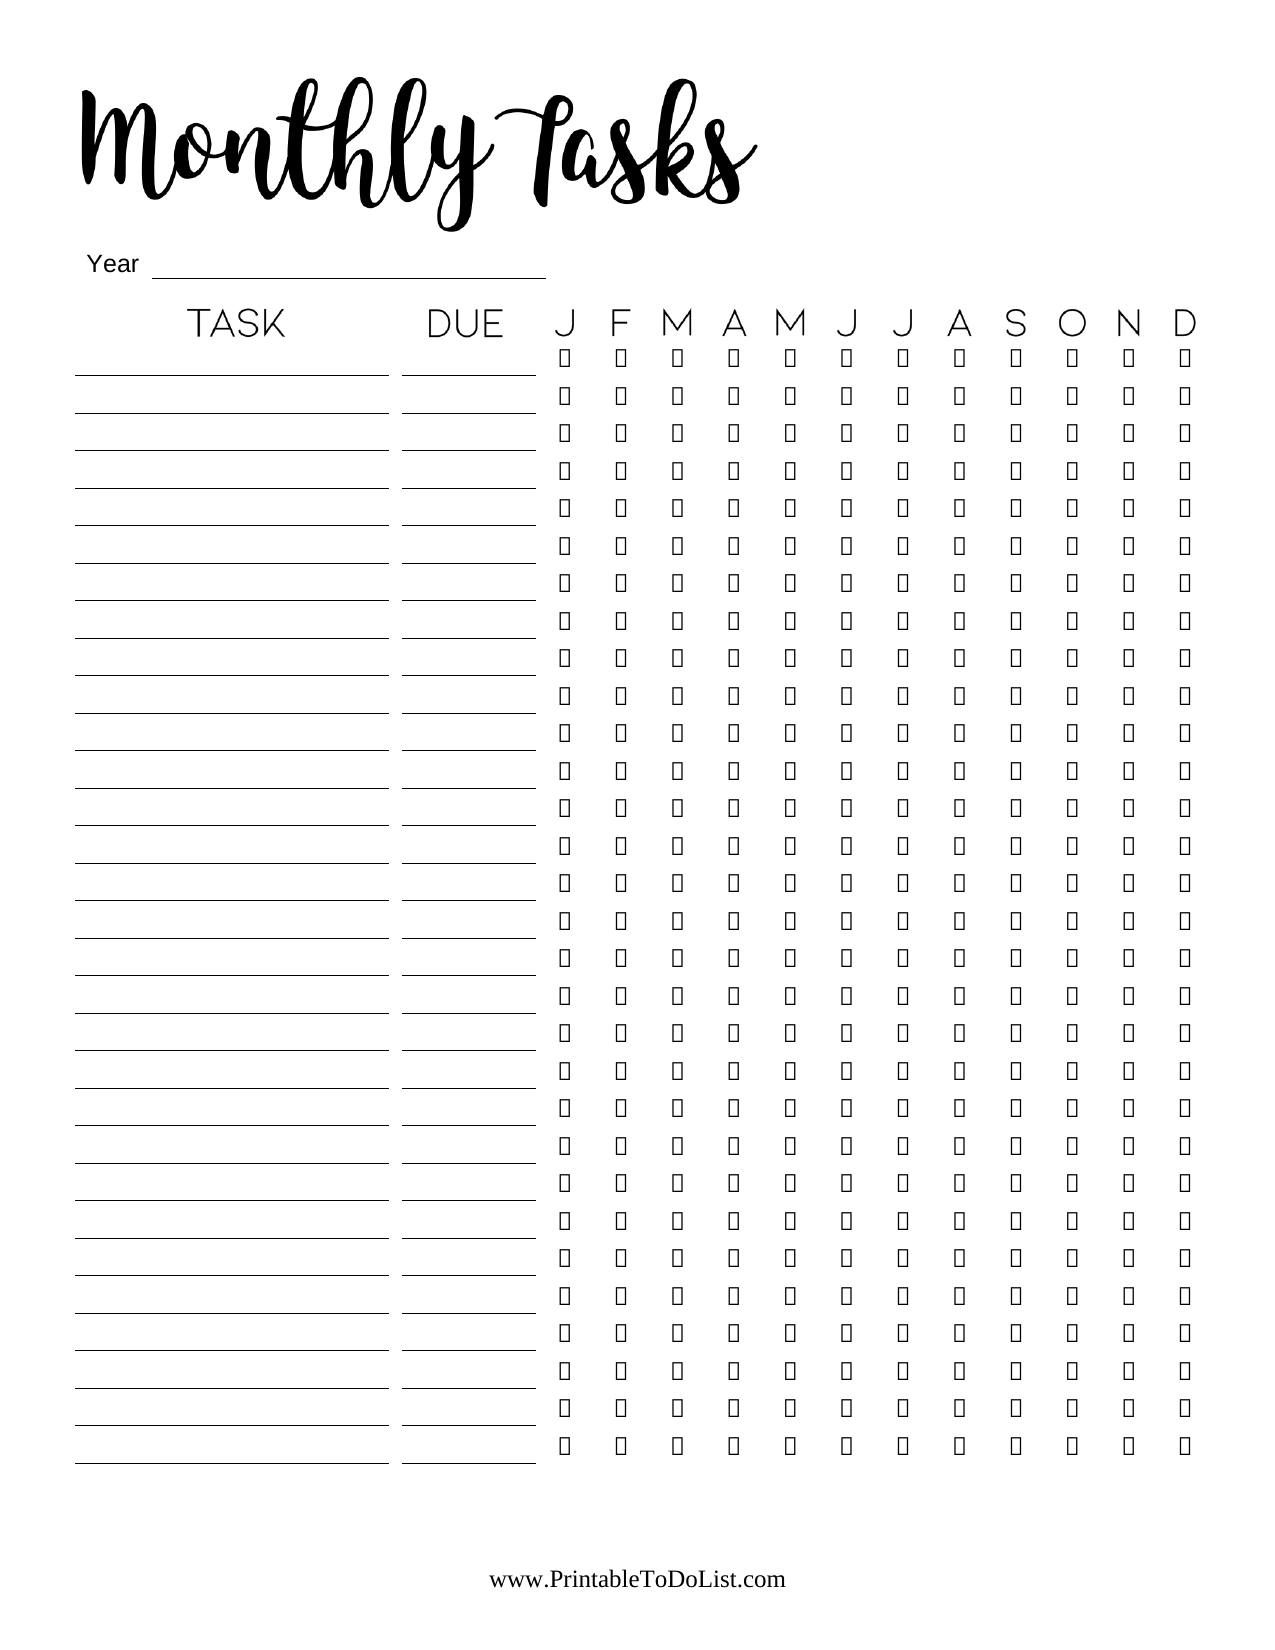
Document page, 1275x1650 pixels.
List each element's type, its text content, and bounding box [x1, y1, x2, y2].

table_cell [75, 489, 389, 525]
table_cell  [536, 713, 593, 750]
table_cell  [762, 1050, 818, 1087]
table_header [725, 330, 745, 337]
table_cell  [593, 338, 649, 375]
table_cell  [1100, 525, 1157, 562]
table_header [200, 308, 222, 337]
table_cell  [818, 1088, 875, 1125]
table_cell  [1100, 1050, 1157, 1087]
table_cell  [649, 1350, 705, 1387]
table_cell  [818, 1350, 875, 1387]
table_cell  [1157, 638, 1213, 675]
table_cell  [649, 863, 705, 900]
table_cell  [705, 1350, 762, 1387]
table_cell [75, 639, 389, 675]
table_header [955, 315, 965, 327]
table_cell [402, 901, 536, 937]
table_cell  [762, 600, 818, 637]
table_cell [402, 1426, 536, 1462]
table_cell  [818, 1275, 875, 1312]
table_cell  [593, 1275, 649, 1312]
table_cell [1157, 1463, 1213, 1500]
table_cell  [762, 938, 818, 975]
table_cell  [1157, 450, 1213, 487]
table_cell  [988, 1088, 1044, 1125]
table_cell  [649, 788, 705, 825]
table_cell  [1157, 338, 1213, 375]
table_cell  [1044, 1200, 1100, 1237]
table_cell  [649, 600, 705, 637]
table_cell  [875, 1050, 931, 1087]
table_cell  [536, 1050, 593, 1087]
table_cell  [1044, 1088, 1100, 1125]
table_cell  [875, 750, 931, 787]
table_cell [1044, 1463, 1100, 1500]
table_cell  [988, 1013, 1044, 1050]
table_cell  [536, 1313, 593, 1350]
table_cell [988, 1463, 1044, 1500]
table_cell  [875, 1275, 931, 1312]
table_cell  [593, 1388, 649, 1425]
table_cell  [649, 675, 705, 712]
table_cell  [705, 488, 762, 525]
table_cell  [1100, 975, 1157, 1012]
table_cell  [875, 975, 931, 1012]
table_cell  [818, 1163, 875, 1200]
table_cell  [1044, 1125, 1100, 1162]
table_cell  [988, 638, 1044, 675]
table_cell  [762, 750, 818, 787]
table_header [875, 308, 931, 337]
table_cell  [1157, 938, 1213, 975]
table_cell  [931, 1350, 987, 1387]
table_cell  [1157, 863, 1213, 900]
table_cell  [705, 413, 762, 450]
table_cell  [1157, 750, 1213, 787]
table_cell [402, 414, 536, 450]
table_cell  [875, 1350, 931, 1387]
table_cell  [705, 975, 762, 1012]
table_cell  [988, 1350, 1044, 1387]
table_cell [402, 676, 536, 712]
table_cell  [705, 938, 762, 975]
table_cell  [931, 338, 987, 375]
table_cell  [1157, 488, 1213, 525]
table_cell  [875, 525, 931, 562]
table_cell  [536, 1425, 593, 1462]
table_cell  [988, 488, 1044, 525]
table_cell  [1044, 750, 1100, 787]
table_cell [75, 939, 389, 975]
table_cell [402, 1276, 536, 1312]
table_cell  [931, 1275, 987, 1312]
table_cell  [705, 675, 762, 712]
table_cell  [931, 638, 987, 675]
table_cell  [818, 600, 875, 637]
table_cell  [593, 1238, 649, 1275]
table_cell [75, 714, 389, 750]
table_cell  [1157, 1238, 1213, 1275]
table_cell  [818, 413, 875, 450]
table_cell  [762, 1163, 818, 1200]
table_cell  [593, 1163, 649, 1200]
table_cell  [875, 600, 931, 637]
table_cell  [762, 713, 818, 750]
table_cell  [818, 375, 875, 412]
table_cell  [1157, 825, 1213, 862]
table_cell [402, 826, 536, 862]
table_header [664, 308, 690, 327]
table_cell [649, 1463, 705, 1500]
table_cell [931, 1463, 987, 1500]
table_cell [402, 1464, 536, 1500]
table_cell  [1100, 338, 1157, 375]
table_cell  [536, 750, 593, 787]
table_cell  [593, 1200, 649, 1237]
table_cell  [875, 488, 931, 525]
table_cell  [931, 375, 987, 412]
table_cell  [988, 1200, 1044, 1237]
table_cell  [536, 1088, 593, 1125]
table_cell [75, 901, 389, 937]
table_cell [402, 338, 536, 375]
table_cell  [593, 1313, 649, 1350]
table_cell [1100, 1463, 1157, 1500]
table_cell [75, 789, 389, 825]
table_cell  [649, 975, 705, 1012]
table_header [593, 308, 649, 337]
table_header [1157, 308, 1213, 337]
table_cell  [1100, 1350, 1157, 1387]
table_cell  [536, 638, 593, 675]
table_cell  [705, 525, 762, 562]
table_cell  [1044, 825, 1100, 862]
table_header [1178, 312, 1193, 334]
table_cell  [988, 413, 1044, 450]
table_cell  [762, 975, 818, 1012]
table_header [213, 330, 232, 337]
table_cell  [875, 375, 931, 412]
table_header [1100, 308, 1157, 337]
table_cell [875, 1463, 931, 1500]
table_cell  [593, 1013, 649, 1050]
table_cell [402, 451, 536, 487]
table_header [1061, 311, 1084, 334]
table_cell [402, 1389, 536, 1425]
table_cell  [762, 1125, 818, 1162]
table_header [241, 308, 264, 337]
table_cell  [1100, 563, 1157, 600]
table_header [988, 308, 1044, 337]
table_cell  [875, 1200, 931, 1237]
table_cell  [1044, 1313, 1100, 1350]
table_cell  [1100, 675, 1157, 712]
table_cell  [818, 975, 875, 1012]
table_cell [75, 1389, 389, 1425]
table_cell  [762, 825, 818, 862]
table_header [266, 308, 282, 328]
table_cell  [1157, 1200, 1213, 1237]
table_cell  [593, 600, 649, 637]
table_cell  [988, 563, 1044, 600]
table_cell  [1157, 375, 1213, 412]
table_cell  [988, 825, 1044, 862]
table_cell  [818, 900, 875, 937]
table_cell  [649, 638, 705, 675]
table_cell  [762, 1275, 818, 1312]
table_cell  [988, 450, 1044, 487]
table_cell  [931, 450, 987, 487]
table_cell  [536, 825, 593, 862]
table_cell  [931, 1163, 987, 1200]
table_cell [75, 338, 389, 375]
table_cell  [649, 750, 705, 787]
table_cell  [931, 1238, 987, 1275]
table_cell  [818, 825, 875, 862]
table_cell  [818, 488, 875, 525]
table_cell  [931, 750, 987, 787]
table_header [396, 308, 536, 337]
table_cell [75, 1426, 389, 1462]
table_header [762, 308, 818, 337]
table_cell  [705, 1238, 762, 1275]
table_cell  [988, 1050, 1044, 1087]
table_cell  [649, 1388, 705, 1425]
table_cell [818, 1463, 875, 1500]
table_cell  [649, 375, 705, 412]
table_cell  [536, 863, 593, 900]
table_cell [75, 976, 389, 1012]
table_cell  [988, 1425, 1044, 1462]
table_cell  [593, 788, 649, 825]
table_cell  [818, 1125, 875, 1162]
table_cell [75, 1314, 389, 1350]
table_header [1120, 317, 1138, 337]
table_cell  [931, 1088, 987, 1125]
table_cell  [649, 1125, 705, 1162]
table_cell  [988, 1163, 1044, 1200]
table_cell  [875, 825, 931, 862]
table_cell  [649, 450, 705, 487]
table_cell [402, 564, 536, 600]
table_cell [593, 1463, 649, 1500]
table_cell [402, 1239, 536, 1275]
table_cell [75, 1239, 389, 1275]
table_cell  [1100, 1275, 1157, 1312]
table_cell  [1044, 600, 1100, 637]
table_cell  [705, 563, 762, 600]
table_cell  [762, 900, 818, 937]
table_cell  [1044, 450, 1100, 487]
table_cell  [705, 788, 762, 825]
table_cell [75, 376, 389, 412]
table_cell  [762, 1238, 818, 1275]
table_cell  [931, 975, 987, 1012]
table_cell  [1157, 1313, 1213, 1350]
table_cell  [931, 825, 987, 862]
table_cell  [818, 863, 875, 900]
table_cell  [818, 1200, 875, 1237]
table_cell  [649, 1163, 705, 1200]
table_cell  [1100, 488, 1157, 525]
table_cell  [649, 488, 705, 525]
table_cell  [593, 413, 649, 450]
table_cell  [536, 1388, 593, 1425]
table_cell  [875, 638, 931, 675]
table_header [218, 315, 227, 327]
table_header [931, 308, 987, 337]
table_cell  [1157, 1163, 1213, 1200]
table_cell  [1157, 788, 1213, 825]
table_cell  [593, 1350, 649, 1387]
table_cell  [1100, 750, 1157, 787]
table_cell  [536, 1238, 593, 1275]
table_cell  [593, 1088, 649, 1125]
table_cell  [875, 563, 931, 600]
table_cell  [705, 450, 762, 487]
table_cell  [875, 338, 931, 375]
table_cell [402, 601, 536, 637]
table_cell  [705, 900, 762, 937]
table_cell  [931, 900, 987, 937]
table_cell  [649, 525, 705, 562]
table_cell  [988, 1125, 1044, 1162]
table_cell  [593, 488, 649, 525]
table_cell [75, 1014, 389, 1050]
table_cell  [536, 563, 593, 600]
table_cell  [988, 788, 1044, 825]
table_cell  [1100, 1425, 1157, 1462]
table_cell  [1044, 563, 1100, 600]
table_cell  [649, 1425, 705, 1462]
table_cell  [1044, 525, 1100, 562]
table_cell  [1044, 375, 1100, 412]
table_cell  [931, 1200, 987, 1237]
table_cell [536, 1463, 593, 1500]
table_cell  [931, 1050, 987, 1087]
table_cell  [705, 1275, 762, 1312]
table_cell [402, 639, 536, 675]
table_cell  [762, 1313, 818, 1350]
table_cell  [762, 638, 818, 675]
table_cell  [931, 1013, 987, 1050]
table_cell  [1100, 788, 1157, 825]
table_cell  [593, 525, 649, 562]
table_header [152, 249, 546, 278]
table_cell  [1044, 1013, 1100, 1050]
table_cell  [1100, 450, 1157, 487]
table_cell  [1100, 1163, 1157, 1200]
table_cell  [1044, 638, 1100, 675]
table_cell  [931, 1125, 987, 1162]
table_cell  [762, 863, 818, 900]
table_cell  [705, 1125, 762, 1162]
table_cell  [1157, 1425, 1213, 1462]
table_cell [402, 1051, 536, 1087]
table_cell  [1100, 1088, 1157, 1125]
table_cell  [1157, 413, 1213, 450]
table_cell  [593, 675, 649, 712]
table_cell [402, 1201, 536, 1237]
table_cell  [649, 713, 705, 750]
table_cell  [762, 1425, 818, 1462]
table_cell  [875, 1125, 931, 1162]
table_cell  [536, 1350, 593, 1387]
table_cell  [818, 1238, 875, 1275]
table_cell  [1157, 1013, 1213, 1050]
table_cell  [988, 750, 1044, 787]
table_cell [75, 414, 389, 450]
table_cell  [1100, 638, 1157, 675]
table_cell  [1157, 1350, 1213, 1387]
table_cell  [931, 713, 987, 750]
table_cell  [649, 1238, 705, 1275]
table_cell [402, 939, 536, 975]
table_cell  [818, 788, 875, 825]
table_cell  [762, 1388, 818, 1425]
table_cell  [931, 863, 987, 900]
table_cell  [536, 938, 593, 975]
table_cell  [762, 1013, 818, 1050]
table_cell  [536, 338, 593, 375]
table_cell  [1100, 900, 1157, 937]
table_header [649, 308, 705, 337]
table_cell  [705, 750, 762, 787]
table_cell [402, 1314, 536, 1350]
table_header [223, 308, 255, 337]
table_cell  [705, 1200, 762, 1237]
table_cell  [818, 563, 875, 600]
table_cell  [649, 825, 705, 862]
table_cell  [536, 375, 593, 412]
table_cell  [818, 750, 875, 787]
table_cell  [762, 375, 818, 412]
table_cell  [1157, 1275, 1213, 1312]
table_cell  [705, 863, 762, 900]
table_cell  [705, 1388, 762, 1425]
table_cell  [593, 375, 649, 412]
table_cell [402, 714, 536, 750]
table_cell  [649, 938, 705, 975]
table_cell  [593, 1125, 649, 1162]
table_cell  [931, 938, 987, 975]
table_header [777, 308, 803, 327]
table_cell [75, 451, 389, 487]
table_cell  [593, 863, 649, 900]
table_cell  [988, 525, 1044, 562]
table_cell  [649, 1200, 705, 1237]
table_cell  [1044, 788, 1100, 825]
table_header [730, 315, 740, 327]
table_cell  [875, 713, 931, 750]
table_cell  [762, 1350, 818, 1387]
table_cell  [931, 600, 987, 637]
table_cell  [818, 525, 875, 562]
table_cell  [593, 713, 649, 750]
table_cell  [1044, 1350, 1100, 1387]
table_cell  [818, 1313, 875, 1350]
table_cell  [875, 788, 931, 825]
table_cell  [931, 675, 987, 712]
table_cell  [536, 900, 593, 937]
table_cell  [536, 1013, 593, 1050]
table_cell  [1100, 1388, 1157, 1425]
table_cell  [1100, 375, 1157, 412]
table_cell  [593, 975, 649, 1012]
table_cell  [931, 1388, 987, 1425]
table_cell  [875, 900, 931, 937]
table_cell [705, 1463, 762, 1500]
table_cell  [1044, 338, 1100, 375]
table_cell  [875, 1425, 931, 1462]
table_cell  [818, 713, 875, 750]
table_cell  [593, 1425, 649, 1462]
table_cell  [931, 1425, 987, 1462]
table_cell  [536, 450, 593, 487]
table_cell  [931, 788, 987, 825]
table_cell  [762, 1088, 818, 1125]
table_cell  [1044, 863, 1100, 900]
table_cell  [818, 1425, 875, 1462]
table_cell  [593, 638, 649, 675]
table_cell  [705, 600, 762, 637]
table_cell  [1157, 563, 1213, 600]
table_cell [402, 489, 536, 525]
table_cell  [705, 1013, 762, 1050]
table_cell  [1044, 975, 1100, 1012]
table_cell  [818, 638, 875, 675]
table_cell  [1044, 1388, 1100, 1425]
table_cell  [1157, 1125, 1213, 1162]
table_cell [402, 526, 536, 562]
table_cell  [818, 1388, 875, 1425]
table_cell  [705, 375, 762, 412]
table_cell [402, 864, 536, 900]
table_cell [75, 1351, 389, 1387]
table_cell [75, 1164, 389, 1200]
table_cell  [1044, 1163, 1100, 1200]
table_cell  [762, 788, 818, 825]
table_cell  [536, 525, 593, 562]
table_cell [75, 1089, 389, 1125]
table_cell  [762, 563, 818, 600]
table_cell  [988, 900, 1044, 937]
table_cell  [931, 413, 987, 450]
table_cell [75, 1201, 389, 1237]
table_cell  [649, 900, 705, 937]
table_cell  [705, 638, 762, 675]
table_cell [75, 676, 389, 712]
table_cell [402, 1014, 536, 1050]
table_cell  [536, 788, 593, 825]
table_cell  [1044, 900, 1100, 937]
table_cell  [649, 1088, 705, 1125]
table_cell  [875, 863, 931, 900]
table_cell  [875, 450, 931, 487]
table_cell [402, 751, 536, 787]
table_cell  [762, 338, 818, 375]
table_cell  [1044, 1238, 1100, 1275]
table_cell [402, 789, 536, 825]
table_cell  [875, 1163, 931, 1200]
table_cell  [705, 825, 762, 862]
table_cell  [988, 375, 1044, 412]
table_cell  [536, 1200, 593, 1237]
table_cell  [1044, 413, 1100, 450]
table_cell  [1157, 713, 1213, 750]
table_cell  [1157, 1050, 1213, 1087]
table_cell  [593, 938, 649, 975]
table_cell  [1100, 1313, 1157, 1350]
table_cell  [1044, 1050, 1100, 1087]
table_header [818, 308, 875, 337]
table_cell [75, 1051, 389, 1087]
table_cell [75, 1464, 389, 1500]
table_cell  [1100, 1125, 1157, 1162]
table_cell  [1157, 900, 1213, 937]
table_cell  [649, 338, 705, 375]
table_cell  [649, 413, 705, 450]
table_cell  [705, 1313, 762, 1350]
table_cell [75, 751, 389, 787]
table_cell [402, 976, 536, 1012]
table_cell  [705, 713, 762, 750]
table_cell  [875, 938, 931, 975]
table_cell  [649, 1275, 705, 1312]
table_cell  [875, 1313, 931, 1350]
table_cell  [988, 1313, 1044, 1350]
table_cell  [931, 1313, 987, 1350]
table_cell  [762, 413, 818, 450]
table_cell  [762, 488, 818, 525]
table_cell  [705, 1088, 762, 1125]
table_cell  [762, 675, 818, 712]
table_header [1044, 308, 1100, 337]
table_cell  [705, 1050, 762, 1087]
table_cell [75, 601, 389, 637]
table_cell [75, 1126, 389, 1162]
table_header [75, 308, 197, 337]
table_cell  [818, 675, 875, 712]
table_cell  [988, 938, 1044, 975]
table_cell  [818, 938, 875, 975]
table_cell  [1044, 713, 1100, 750]
table_cell  [818, 1013, 875, 1050]
table_cell [75, 526, 389, 562]
table_cell  [931, 563, 987, 600]
table_cell  [875, 1388, 931, 1425]
table_cell  [818, 450, 875, 487]
table_cell  [1044, 1425, 1100, 1462]
table_cell  [1157, 1388, 1213, 1425]
table_cell  [818, 1050, 875, 1087]
table_cell  [536, 600, 593, 637]
table_cell  [1100, 413, 1157, 450]
table_cell [402, 1126, 536, 1162]
table_cell  [536, 488, 593, 525]
table_cell  [1044, 938, 1100, 975]
table_header [950, 330, 970, 337]
table_cell  [1100, 825, 1157, 862]
table_cell  [1044, 675, 1100, 712]
table_cell  [1157, 675, 1213, 712]
table_cell  [705, 1163, 762, 1200]
table_cell  [1157, 975, 1213, 1012]
table_cell  [988, 1388, 1044, 1425]
table_cell  [649, 1313, 705, 1350]
table_cell  [536, 1163, 593, 1200]
table_cell  [536, 1125, 593, 1162]
table_cell  [705, 1425, 762, 1462]
table_cell  [762, 450, 818, 487]
table_cell  [536, 675, 593, 712]
table_cell  [536, 413, 593, 450]
table_cell  [988, 1275, 1044, 1312]
table_cell  [536, 1275, 593, 1312]
table_cell  [649, 1050, 705, 1087]
table_cell  [593, 1050, 649, 1087]
table_cell  [705, 338, 762, 375]
table_cell  [1100, 713, 1157, 750]
table_cell  [988, 338, 1044, 375]
table_cell  [593, 563, 649, 600]
table_cell  [988, 863, 1044, 900]
table_cell [75, 826, 389, 862]
table_cell  [649, 1013, 705, 1050]
table_cell  [988, 1238, 1044, 1275]
table_cell  [1100, 1238, 1157, 1275]
table_cell  [931, 488, 987, 525]
table_header [431, 312, 448, 335]
table_cell  [1157, 525, 1213, 562]
table_cell  [988, 600, 1044, 637]
table_cell  [1157, 1088, 1213, 1125]
table_cell  [1100, 1200, 1157, 1237]
table_cell [402, 1089, 536, 1125]
table_cell  [818, 338, 875, 375]
table_cell  [1100, 938, 1157, 975]
table_cell  [931, 525, 987, 562]
table_cell  [593, 825, 649, 862]
table_cell  [649, 563, 705, 600]
table_cell  [988, 975, 1044, 1012]
table_cell  [988, 713, 1044, 750]
table_cell  [875, 1088, 931, 1125]
table_header [536, 308, 593, 337]
table_cell  [875, 1013, 931, 1050]
table_cell  [988, 675, 1044, 712]
table_header [265, 327, 282, 337]
table_cell [402, 376, 536, 412]
table_cell [402, 1164, 536, 1200]
table_cell [762, 1463, 818, 1500]
table_cell  [1100, 1013, 1157, 1050]
table_header [275, 308, 396, 337]
table_cell  [593, 900, 649, 937]
table_cell  [1044, 1275, 1100, 1312]
table_cell  [762, 1200, 818, 1237]
table_cell [75, 1276, 389, 1312]
table_cell  [875, 1238, 931, 1275]
table_header [705, 308, 762, 337]
table_cell [402, 1351, 536, 1387]
table_cell  [875, 413, 931, 450]
table_cell  [1157, 600, 1213, 637]
table_cell [75, 864, 389, 900]
table_cell  [593, 450, 649, 487]
table_header Year [75, 249, 152, 278]
table_cell  [875, 675, 931, 712]
table_cell  [1100, 600, 1157, 637]
table_cell  [593, 750, 649, 787]
table_cell  [1044, 488, 1100, 525]
table_cell  [536, 975, 593, 1012]
table_cell  [1100, 863, 1157, 900]
table_cell [75, 564, 389, 600]
table_cell  [762, 525, 818, 562]
